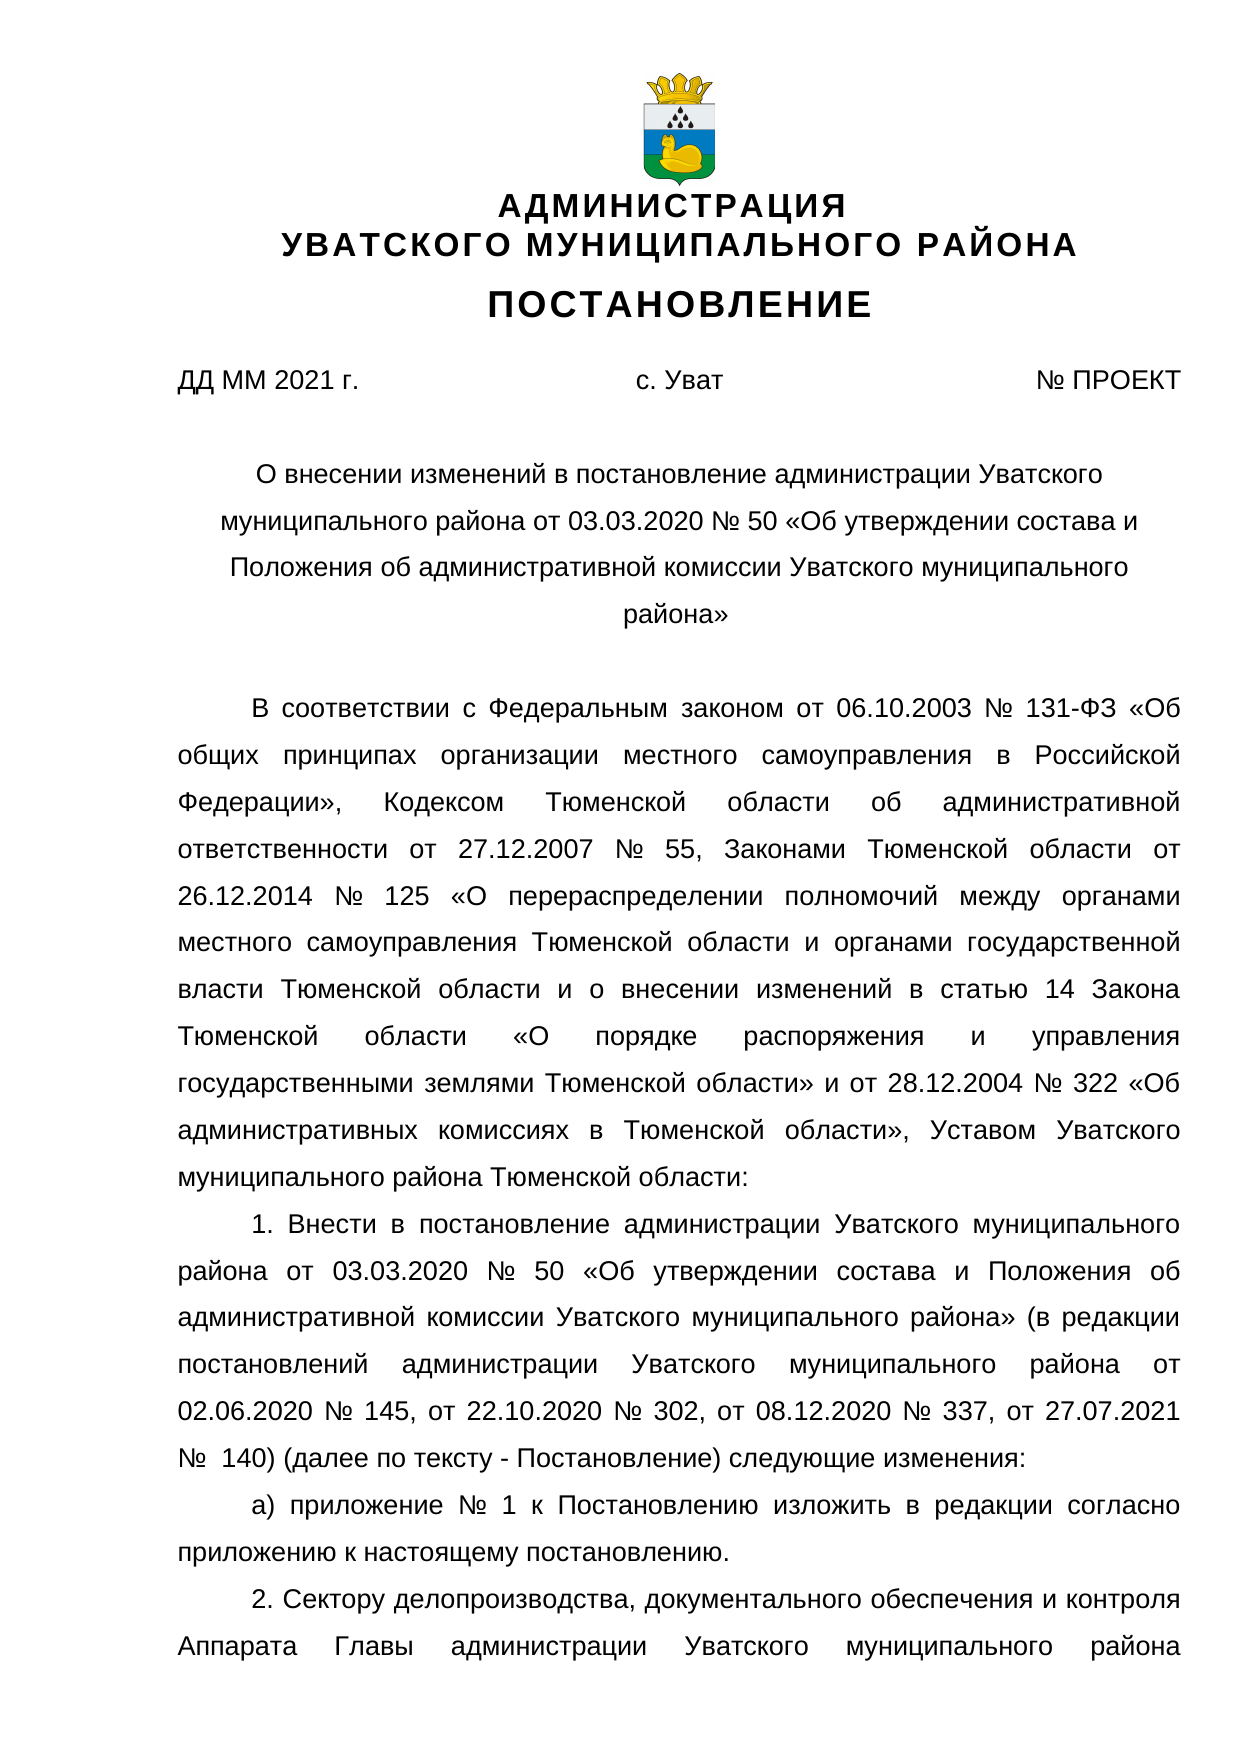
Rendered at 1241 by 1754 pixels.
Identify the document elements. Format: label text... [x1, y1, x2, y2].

text Постановление [177, 282, 1181, 326]
text О внесении изменений в постановление администрации Уватского муниципального района от 03.03.2020 № 50 «Об утверждении состава и Положения об административной комиссии Уватского муниципального района» [177, 458, 1181, 629]
text В соответствии с Федеральным законом от 06.10.2003 № 131-ФЗ «Об общих принципах организации местного самоуправления в Российской Федерации», Кодексом Тюменской области об административной ответственности от 27.12.2007 № 55, Законами Тюменской области от 26.12.2014 № 125 «О перераспределении полномочий между органами местного самоуправления Тюменской области и органами государственной власти Тюменской области и о внесении изменений в статью 14 Закона Тюменской области «О порядке распоряжения и управления государственными землями Тюменской области» и от 28.12.2004 № 322 «Об административных комиссиях в Тюменской области», Уставом Уватского муниципального района Тюменской области: [177, 692, 1181, 1192]
text ДД ММ 2021 г. с. Уват № ПРОЕКТ [177, 364, 1181, 395]
text 2. Сектору делопроизводства, документального обеспечения и контроля Аппарата Главы администрации Уватского муниципального района [177, 1583, 1181, 1661]
text 1. Внести в постановление администрации Уватского муниципального района от 03.03.2020 № 50 «Об утверждении состава и Положения об административной комиссии Уватского муниципального района» (в редакции постановлений администрации Уватского муниципального района от 02.06.2020 № 145, от 22.10.2020 № 302, от 08.12.2020 № 337, от 27.07.2021 № 140) (далее по тексту - Постановление) следующие изменения: [177, 1208, 1181, 1473]
picture [643, 73, 715, 187]
text Администрация Уватского муниципального района [177, 186, 1181, 263]
text а) приложение № 1 к Постановлению изложить в редакции согласно приложению к настоящему постановлению. [177, 1489, 1181, 1567]
